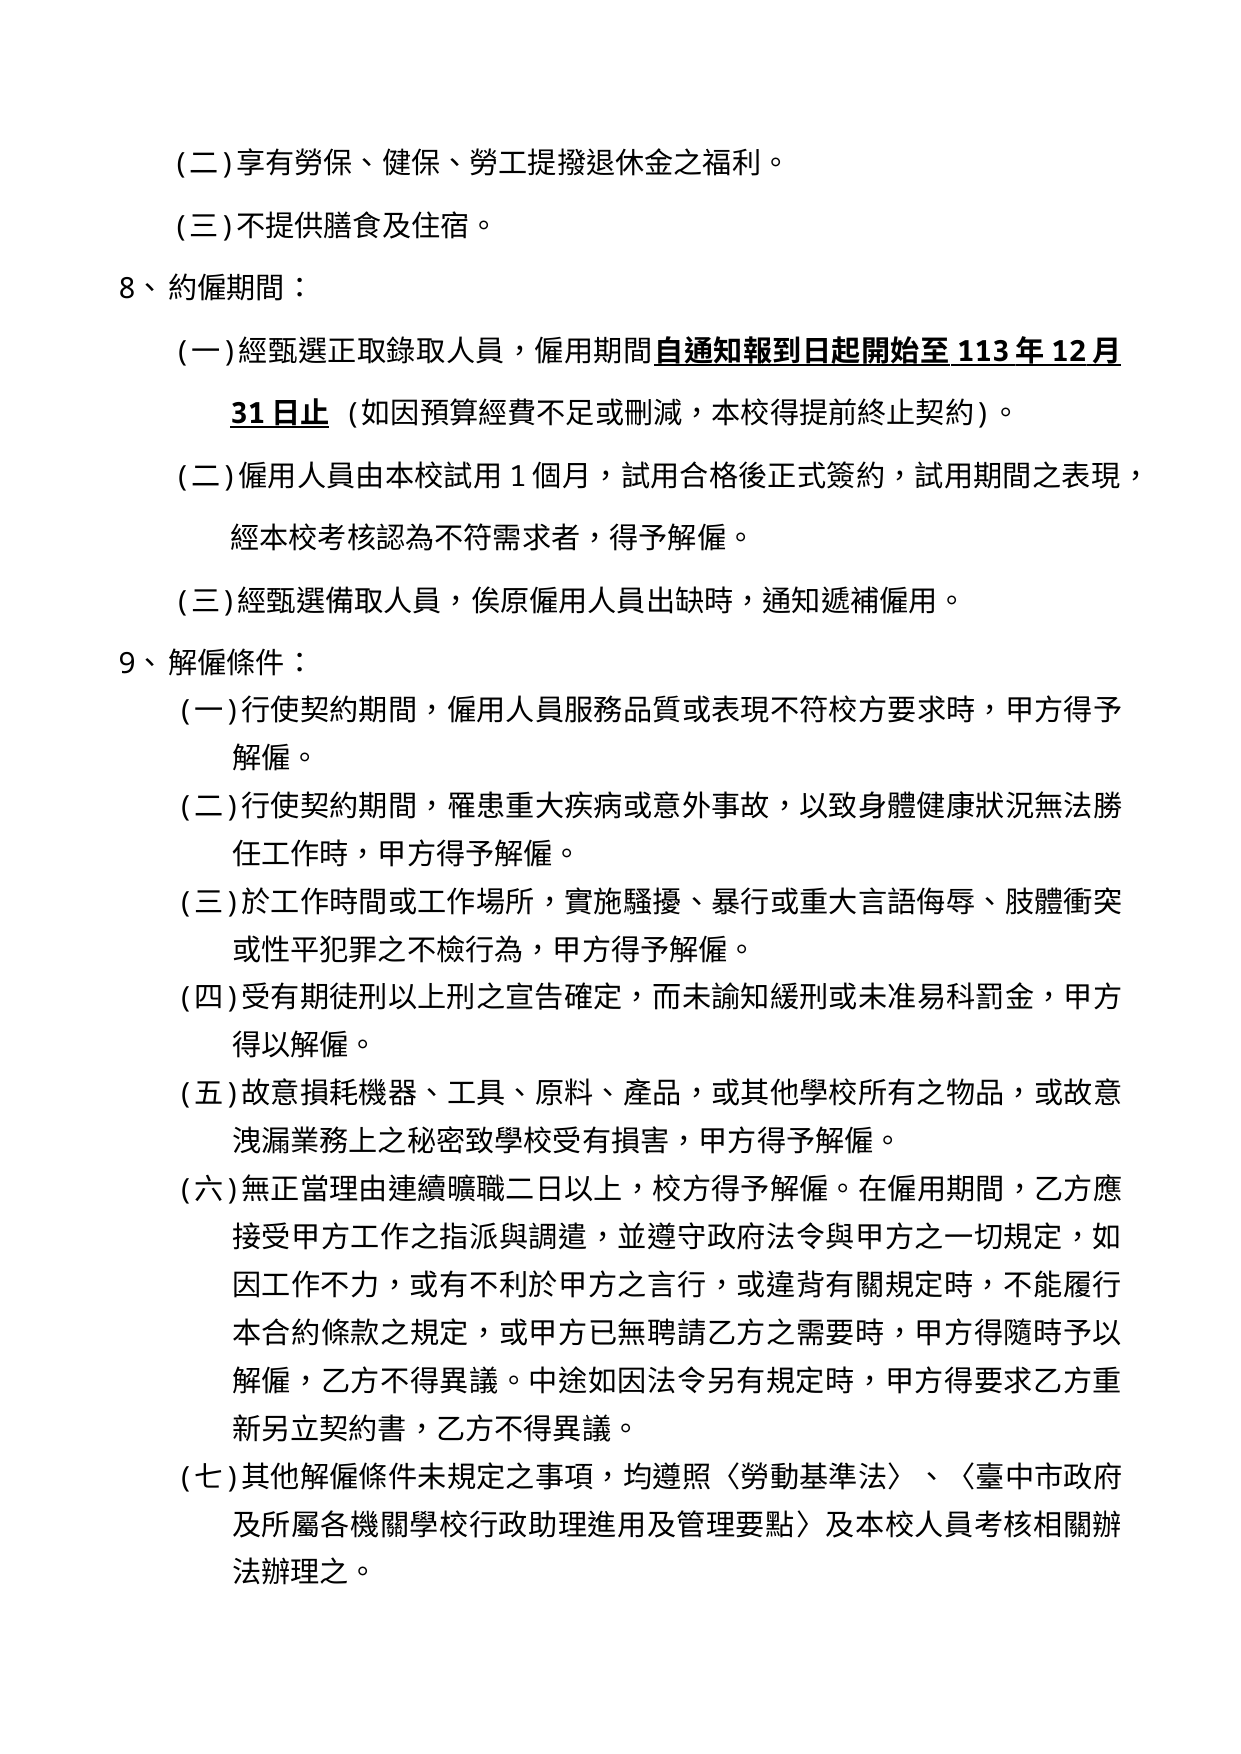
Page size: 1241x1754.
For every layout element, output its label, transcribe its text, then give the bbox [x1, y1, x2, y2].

text (六)無正當理由連續曠職二日以上，校方得予解僱。在僱用期間，乙方應接受甲方工作之指派與調遣，並遵守政府法令與甲方之一切規定，如因工作不力，或有不利於甲方之言行，或違背有關規定時，不能履行本合約條款之規定，或甲方已無聘請乙方之需要時，甲方得隨時予以解僱，乙方不得異議。中途如因法令另有規定時，甲方得要求乙方重新另立契約書，乙方不得異議。 [176, 1161, 1122, 1449]
text (一)經甄選正取錄取人員，僱用期間自通知報到日起開始至113年12月31日止 (如因預算經費不足或刪減，本校得提前終止契約)。 [173, 307, 1122, 432]
text (三)不提供膳食及住宿。 [172, 182, 1122, 244]
list 解僱條件： [118, 619, 1122, 682]
text (三)於工作時間或工作場所，實施騷擾、暴行或重大言語侮辱、肢體衝突或性平犯罪之不檢行為，甲方得予解僱。 [176, 874, 1122, 969]
text (四)受有期徒刑以上刑之宣告確定，而未諭知緩刑或未准易科罰金，甲方得以解僱。 [176, 969, 1122, 1065]
text (二)行使契約期間，罹患重大疾病或意外事故，以致身體健康狀況無法勝任工作時，甲方得予解僱。 [176, 778, 1122, 874]
text (二)享有勞保、健保、勞工提撥退休金之福利。 [172, 119, 1122, 182]
text (七)其他解僱條件未規定之事項，均遵照〈勞動基準法〉、〈臺中市政府及所屬各機關學校行政助理進用及管理要點〉及本校人員考核相關辦法辦理之。 [176, 1449, 1122, 1592]
text (一)行使契約期間，僱用人員服務品質或表現不符校方要求時，甲方得予解僱。 [176, 682, 1122, 778]
list 約僱期間： [118, 244, 1122, 307]
text (五)故意損耗機器、工具、原料、產品，或其他學校所有之物品，或故意洩漏業務上之秘密致學校受有損害，甲方得予解僱。 [176, 1065, 1122, 1161]
text (三)經甄選備取人員，俟原僱用人員出缺時，通知遞補僱用。 [173, 557, 1122, 619]
text (二)僱用人員由本校試用1個月，試用合格後正式簽約，試用期間之表現，經本校考核認為不符需求者，得予解僱。 [173, 432, 1122, 557]
